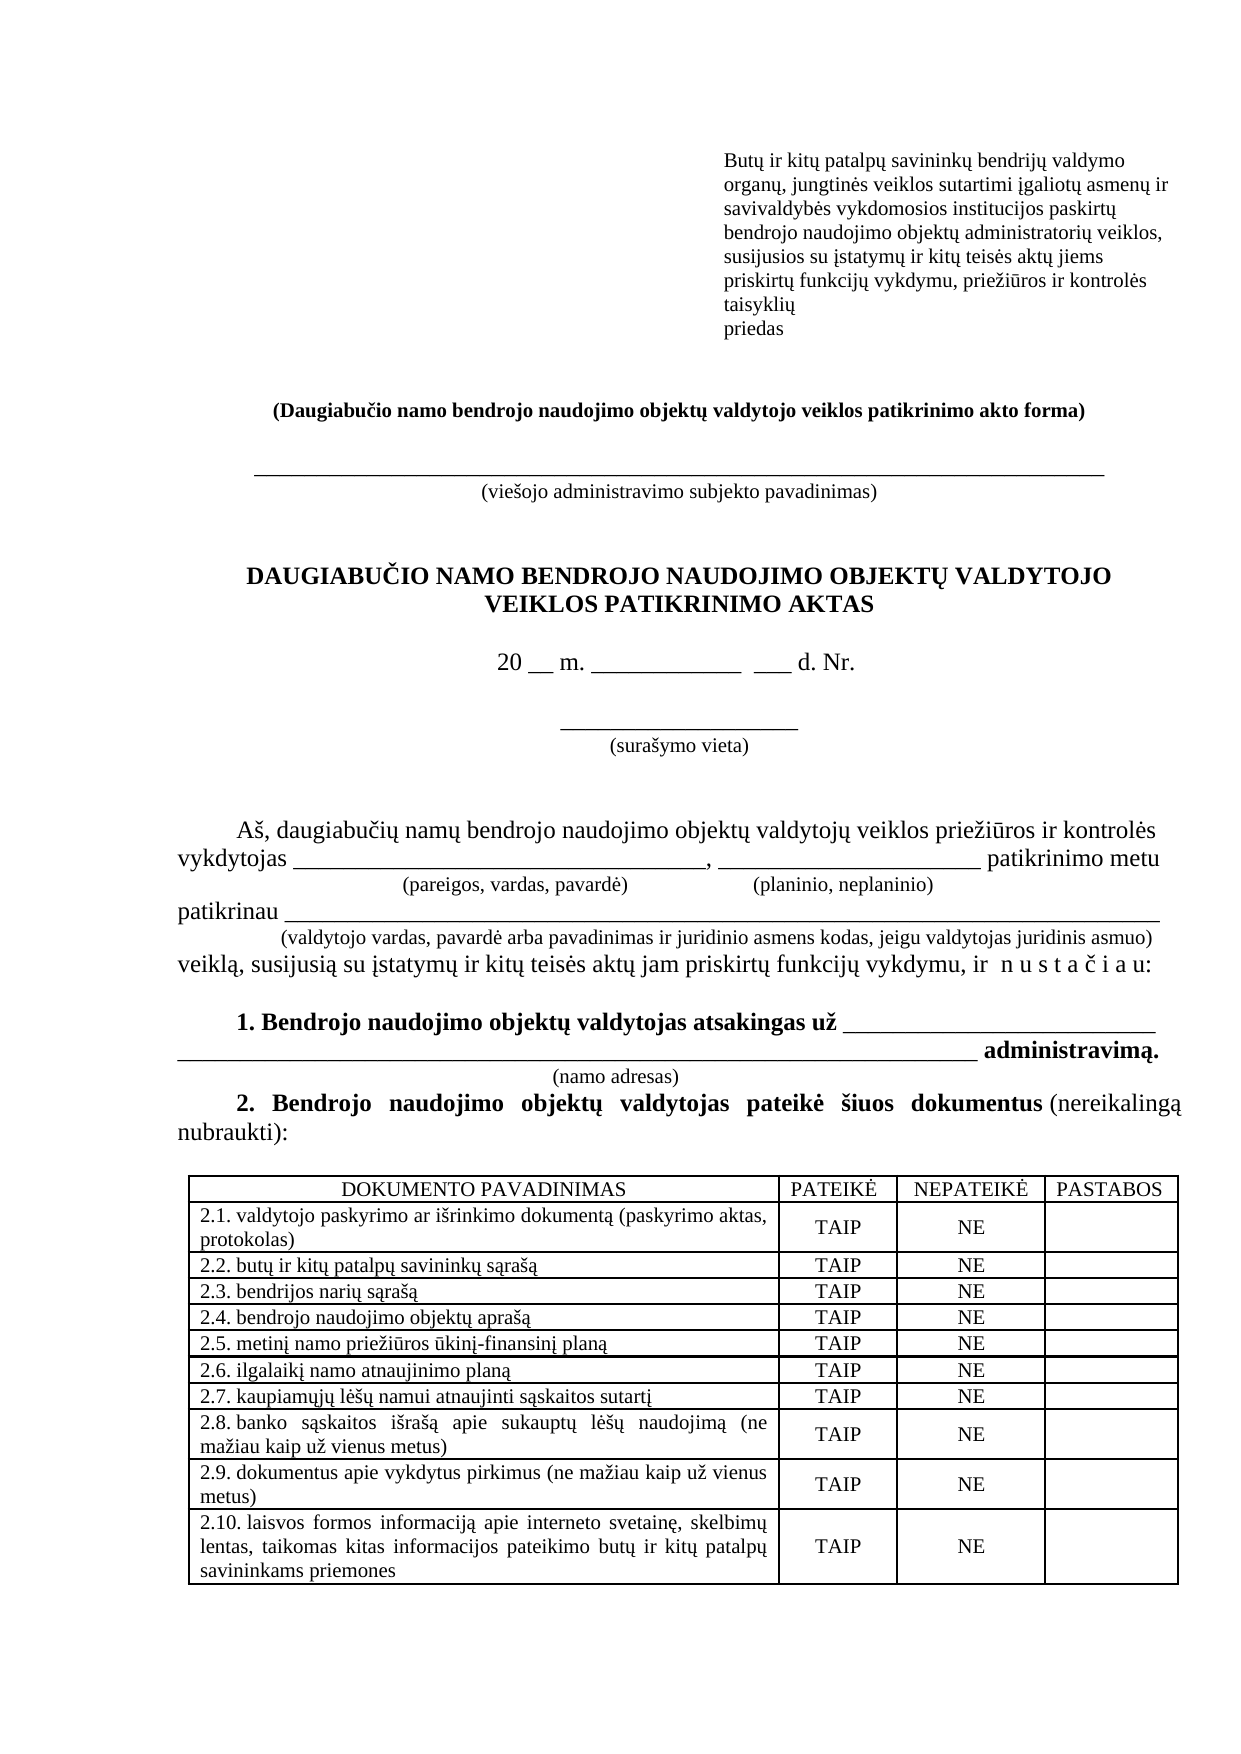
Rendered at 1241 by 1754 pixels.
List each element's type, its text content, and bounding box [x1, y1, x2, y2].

text (Daugiabučio namo bendrojo naudojimo objektų valdytojo veiklos patikrinimo akto forma) [177, 398, 1181, 422]
table_cell TAIP [780, 1279, 896, 1303]
text DAUGIABUČIO NAMO BENDROJO NAUDOJIMO OBJEKTŲ VALDYTOJO [177, 561, 1181, 589]
table_cell [1046, 1358, 1177, 1382]
text susijusios su įstatymų ir kitų teisės aktų jiems [177, 244, 1181, 268]
text patikrinau ______________________________________________________________________ [177, 896, 1181, 925]
table_cell TAIP [780, 1410, 896, 1458]
table_cell [1046, 1384, 1177, 1408]
text (pareigos, vardas, pavardė) (planinio, neplaninio) [177, 872, 1181, 896]
table_cell [1046, 1253, 1177, 1277]
table_cell TAIP [780, 1510, 896, 1582]
table_cell 2.9. dokumentus apie vykdytus pirkimus (ne mažiau kaip už vienus metus) [190, 1460, 778, 1508]
table_cell NE [898, 1203, 1044, 1251]
text vykdytojas _________________________________, _____________________ patikrinimo metu [177, 843, 1181, 872]
text taisyklių [177, 292, 1181, 316]
table_cell [1046, 1305, 1177, 1329]
table_cell 2.8. banko sąskaitos išrašą apie sukauptų lėšų naudojimą (ne mažiau kaip už vienus metus) [190, 1410, 778, 1458]
text VEIKLOS PATIKRINIMO AKTAS [177, 589, 1181, 618]
text (valdytojo vardas, pavardė arba pavadinimas ir juridinio asmens kodas, jeigu valdytojas juridinis asmuo) [177, 925, 1181, 949]
table_cell 2.6. ilgalaikį namo atnaujinimo planą [190, 1358, 778, 1382]
table_cell NE [898, 1331, 1044, 1355]
table_cell NE [898, 1410, 1044, 1458]
table_header NEPATEIKĖ [898, 1177, 1044, 1201]
text ____________________________________________________________________ [177, 450, 1181, 479]
text organų, jungtinės veiklos sutartimi įgaliotų asmenų ir [177, 172, 1181, 196]
table_cell 2.2. butų ir kitų patalpų savininkų sąrašą [190, 1253, 778, 1277]
text veiklą, susijusią su įstatymų ir kitų teisės aktų jam priskirtų funkcijų vykdymu, ir n u s t a č i a u: [177, 949, 1181, 978]
table_cell NE [898, 1358, 1044, 1382]
table_cell NE [898, 1510, 1044, 1582]
table_cell TAIP [780, 1203, 896, 1251]
text bendrojo naudojimo objektų administratorių veiklos, [177, 220, 1181, 244]
text ___________________ [177, 704, 1181, 733]
table_cell TAIP [780, 1384, 896, 1408]
text (viešojo administravimo subjekto pavadinimas) [177, 479, 1181, 503]
table_cell NE [898, 1460, 1044, 1508]
text ________________________________________________________________ administravimą. [177, 1035, 1181, 1064]
table_cell [1046, 1410, 1177, 1458]
text (namo adresas) [177, 1064, 1181, 1088]
text (surašymo vieta) [177, 733, 1181, 757]
table_cell TAIP [780, 1460, 896, 1508]
table_cell NE [898, 1384, 1044, 1408]
table_cell [1046, 1510, 1177, 1582]
table_cell TAIP [780, 1305, 896, 1329]
text savivaldybės vykdomosios institucijos paskirtų [177, 196, 1181, 220]
table_cell NE [898, 1253, 1044, 1277]
table_cell 2.5. metinį namo priežiūros ūkinį-finansinį planą [190, 1331, 778, 1355]
table_header DOKUMENTO PAVADINIMAS [190, 1177, 778, 1201]
table_cell 2.1. valdytojo paskyrimo ar išrinkimo dokumentą (paskyrimo aktas, protokolas) [190, 1203, 778, 1251]
table_cell [1046, 1279, 1177, 1303]
table_cell TAIP [780, 1331, 896, 1355]
table_header PASTABOS [1046, 1177, 1177, 1201]
table_cell NE [898, 1305, 1044, 1329]
table_cell TAIP [780, 1358, 896, 1382]
text Aš, daugiabučių namų bendrojo naudojimo objektų valdytojų veiklos priežiūros ir kontrolės [177, 815, 1181, 843]
text priskirtų funkcijų vykdymu, priežiūros ir kontrolės [177, 268, 1181, 292]
table_cell 2.7. kaupiamųjų lėšų namui atnaujinti sąskaitos sutartį [190, 1384, 778, 1408]
table_header PATEIKĖ [780, 1177, 896, 1201]
text Butų ir kitų patalpų savininkų bendrijų valdymo [177, 148, 1181, 172]
table_cell 2.10. laisvos formos informaciją apie interneto svetainę, skelbimų lentas, taikomas kitas informacijos pateikimo butų ir kitų patalpų savininkams priemones [190, 1510, 778, 1582]
table_cell 2.3. bendrijos narių sąrašą [190, 1279, 778, 1303]
text priedas [177, 316, 1181, 340]
table_cell [1046, 1331, 1177, 1355]
table_cell TAIP [780, 1253, 896, 1277]
text 1. Bendrojo naudojimo objektų valdytojas atsakingas už _________________________ [177, 1007, 1181, 1035]
table_cell NE [898, 1279, 1044, 1303]
text 2. Bendrojo naudojimo objektų valdytojas pateikė šiuos dokumentus (nereikalingą nubraukti): [177, 1088, 1181, 1146]
table_cell 2.4. bendrojo naudojimo objektų aprašą [190, 1305, 778, 1329]
text 20 __ m. ____________ ___ d. Nr. [177, 647, 1181, 676]
table_cell [1046, 1203, 1177, 1251]
table_cell [1046, 1460, 1177, 1508]
